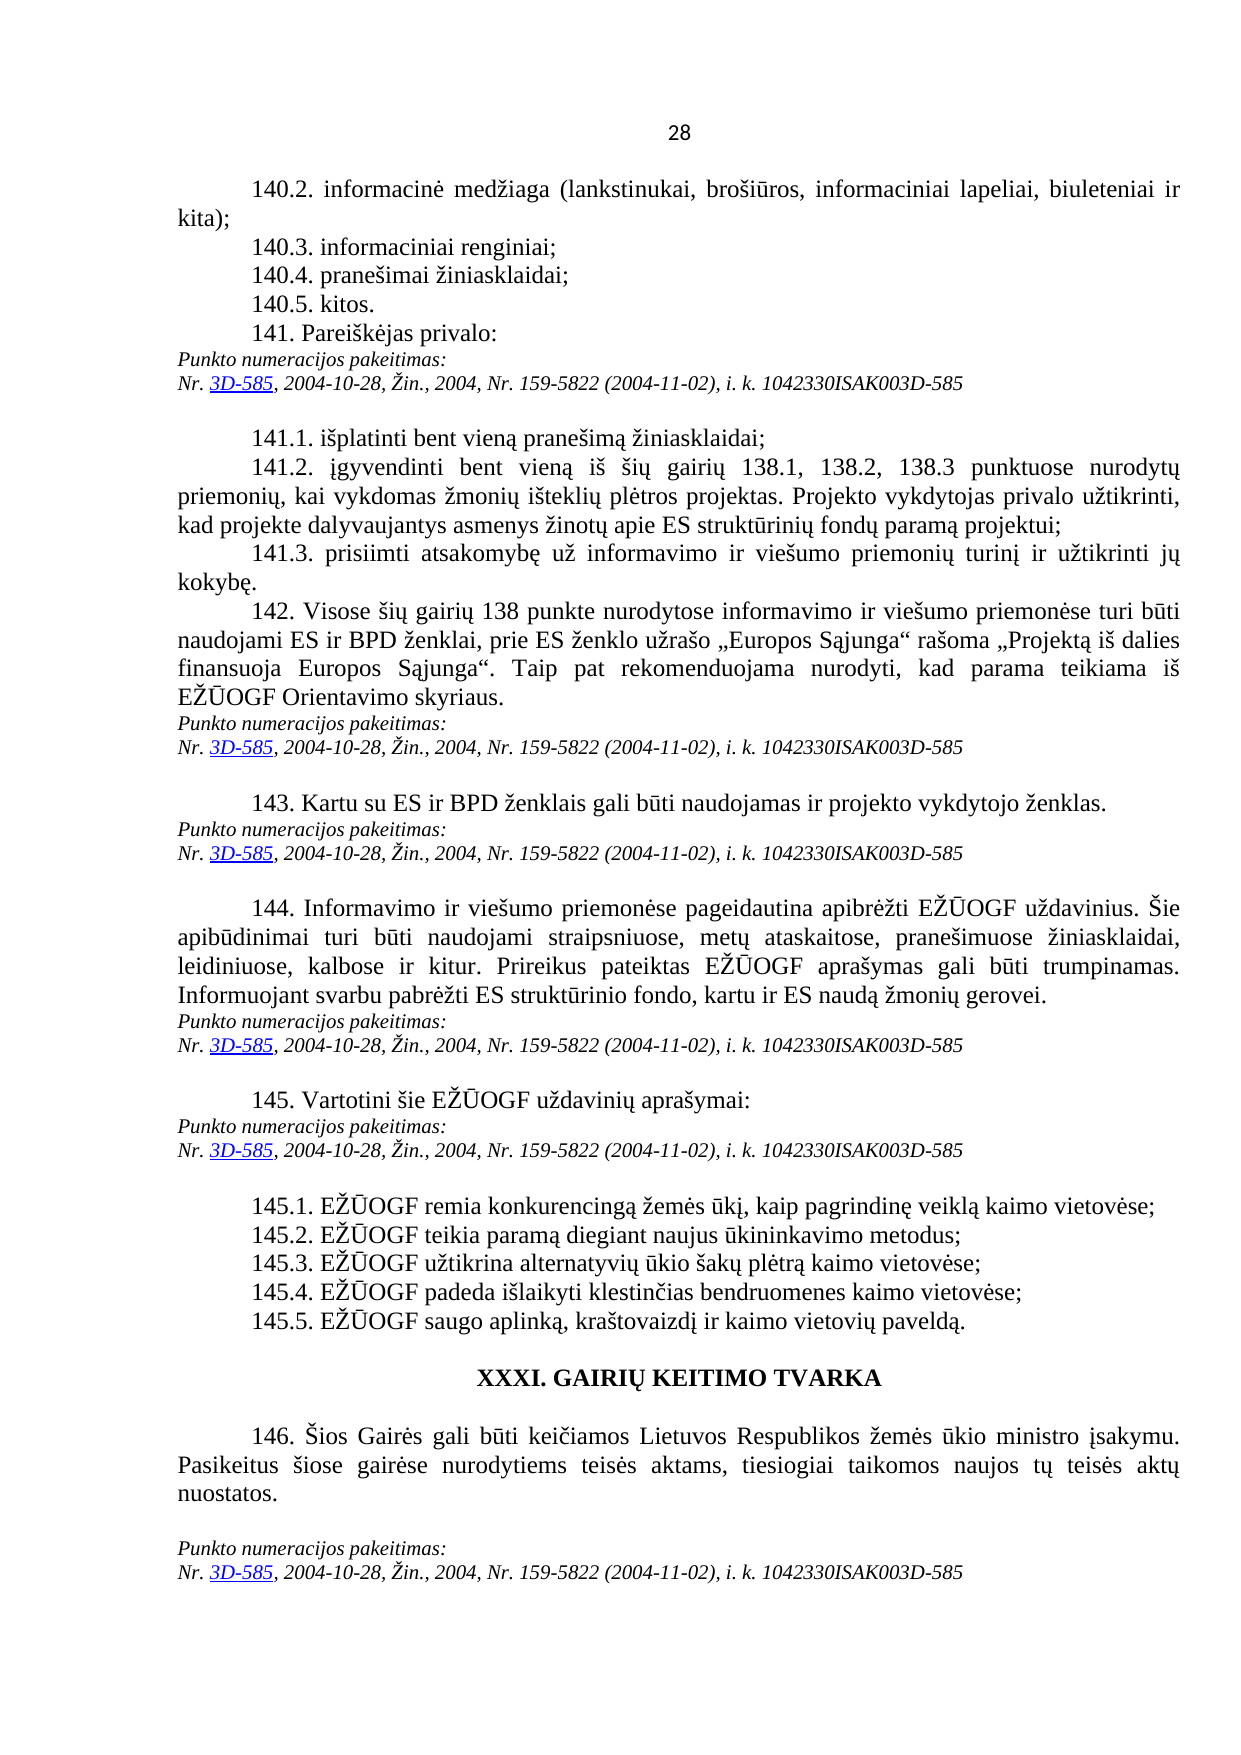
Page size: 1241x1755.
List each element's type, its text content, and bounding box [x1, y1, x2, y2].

text 141. Pareiškėjas privalo: [177, 318, 1181, 347]
text 145.4. EŽŪOGF padeda išlaikyti klestinčias bendruomenes kaimo vietovėse; [177, 1277, 1181, 1306]
text 144. Informavimo ir viešumo priemonėse pageidautina apibrėžti EŽŪOGF uždavinius. Šie apibūdinimai turi būti naudojami straipsniuose, metų ataskaitose, pranešimuose žiniasklaidai, leidiniuose, kalbose ir kitur. Prireikus pateiktas EŽŪOGF aprašymas gali būti trumpinamas. Informuojant svarbu pabrėžti ES struktūrinio fondo, kartu ir ES naudą žmonių gerovei. [177, 893, 1181, 1008]
text 145.3. EŽŪOGF užtikrina alternatyvių ūkio šakų plėtrą kaimo vietovėse; [177, 1248, 1181, 1277]
text Nr. 3D-585, 2004-10-28, Žin., 2004, Nr. 159-5822 (2004-11-02), i. k. 1042330ISAK003D-585 [177, 371, 1181, 395]
text Punkto numeracijos pakeitimas: [177, 1114, 1181, 1138]
text Punkto numeracijos pakeitimas: [177, 817, 1181, 841]
text 145.5. EŽŪOGF saugo aplinką, kraštovaizdį ir kaimo vietovių paveldą. [177, 1306, 1181, 1335]
text 142. Visose šių gairių 138 punkte nurodytose informavimo ir viešumo priemonėse turi būti naudojami ES ir BPD ženklai, prie ES ženklo užrašo „Europos Sąjunga“ rašoma „Projektą iš dalies finansuoja Europos Sąjunga“. Taip pat rekomenduojama nurodyti, kad parama teikiama iš EŽŪOGF Orientavimo skyriaus. [177, 596, 1181, 711]
text 140.4. pranešimai žiniasklaidai; [177, 260, 1181, 289]
text 145.2. EŽŪOGF teikia paramą diegiant naujus ūkininkavimo metodus; [177, 1220, 1181, 1248]
text 141.2. įgyvendinti bent vieną iš šių gairių 138.1, 138.2, 138.3 punktuose nurodytų priemonių, kai vykdomas žmonių išteklių plėtros projektas. Projekto vykdytojas privalo užtikrinti, kad projekte dalyvaujantys asmenys žinotų apie ES struktūrinių fondų paramą projektui; [177, 452, 1181, 538]
text Nr. 3D-585, 2004-10-28, Žin., 2004, Nr. 159-5822 (2004-11-02), i. k. 1042330ISAK003D-585 [177, 1033, 1181, 1057]
text 145. Vartotini šie EŽŪOGF uždavinių aprašymai: [177, 1085, 1181, 1114]
text 143. Kartu su ES ir BPD ženklais gali būti naudojamas ir projekto vykdytojo ženklas. [177, 788, 1181, 817]
text 145.1. EŽŪOGF remia konkurencingą žemės ūkį, kaip pagrindinę veiklą kaimo vietovėse; [177, 1191, 1181, 1220]
text Nr. 3D-585, 2004-10-28, Žin., 2004, Nr. 159-5822 (2004-11-02), i. k. 1042330ISAK003D-585 [177, 841, 1181, 865]
text 140.2. informacinė medžiaga (lankstinukai, brošiūros, informaciniai lapeliai, biuleteniai ir kita); [177, 174, 1181, 232]
text XXXI. GAIRIŲ KEITIMO TVARKA [177, 1363, 1181, 1392]
text Nr. 3D-585, 2004-10-28, Žin., 2004, Nr. 159-5822 (2004-11-02), i. k. 1042330ISAK003D-585 [177, 1138, 1181, 1162]
text 140.3. informaciniai renginiai; [177, 232, 1181, 260]
text Nr. 3D-585, 2004-10-28, Žin., 2004, Nr. 159-5822 (2004-11-02), i. k. 1042330ISAK003D-585 [177, 735, 1181, 759]
text 146. Šios Gairės gali būti keičiamos Lietuvos Respublikos žemės ūkio ministro įsakymu. Pasikeitus šiose gairėse nurodytiems teisės aktams, tiesiogiai taikomos naujos tų teisės aktų nuostatos. [177, 1421, 1181, 1507]
text 140.5. kitos. [177, 289, 1181, 318]
text Punkto numeracijos pakeitimas: [177, 347, 1181, 371]
text Punkto numeracijos pakeitimas: [177, 1008, 1181, 1033]
text Punkto numeracijos pakeitimas: [177, 711, 1181, 735]
text Punkto numeracijos pakeitimas: [177, 1536, 1181, 1560]
text 141.1. išplatinti bent vieną pranešimą žiniasklaidai; [177, 423, 1181, 452]
text 141.3. prisiimti atsakomybę už informavimo ir viešumo priemonių turinį ir užtikrinti jų kokybę. [177, 538, 1181, 596]
text Nr. 3D-585, 2004-10-28, Žin., 2004, Nr. 159-5822 (2004-11-02), i. k. 1042330ISAK003D-585 [177, 1560, 1181, 1584]
